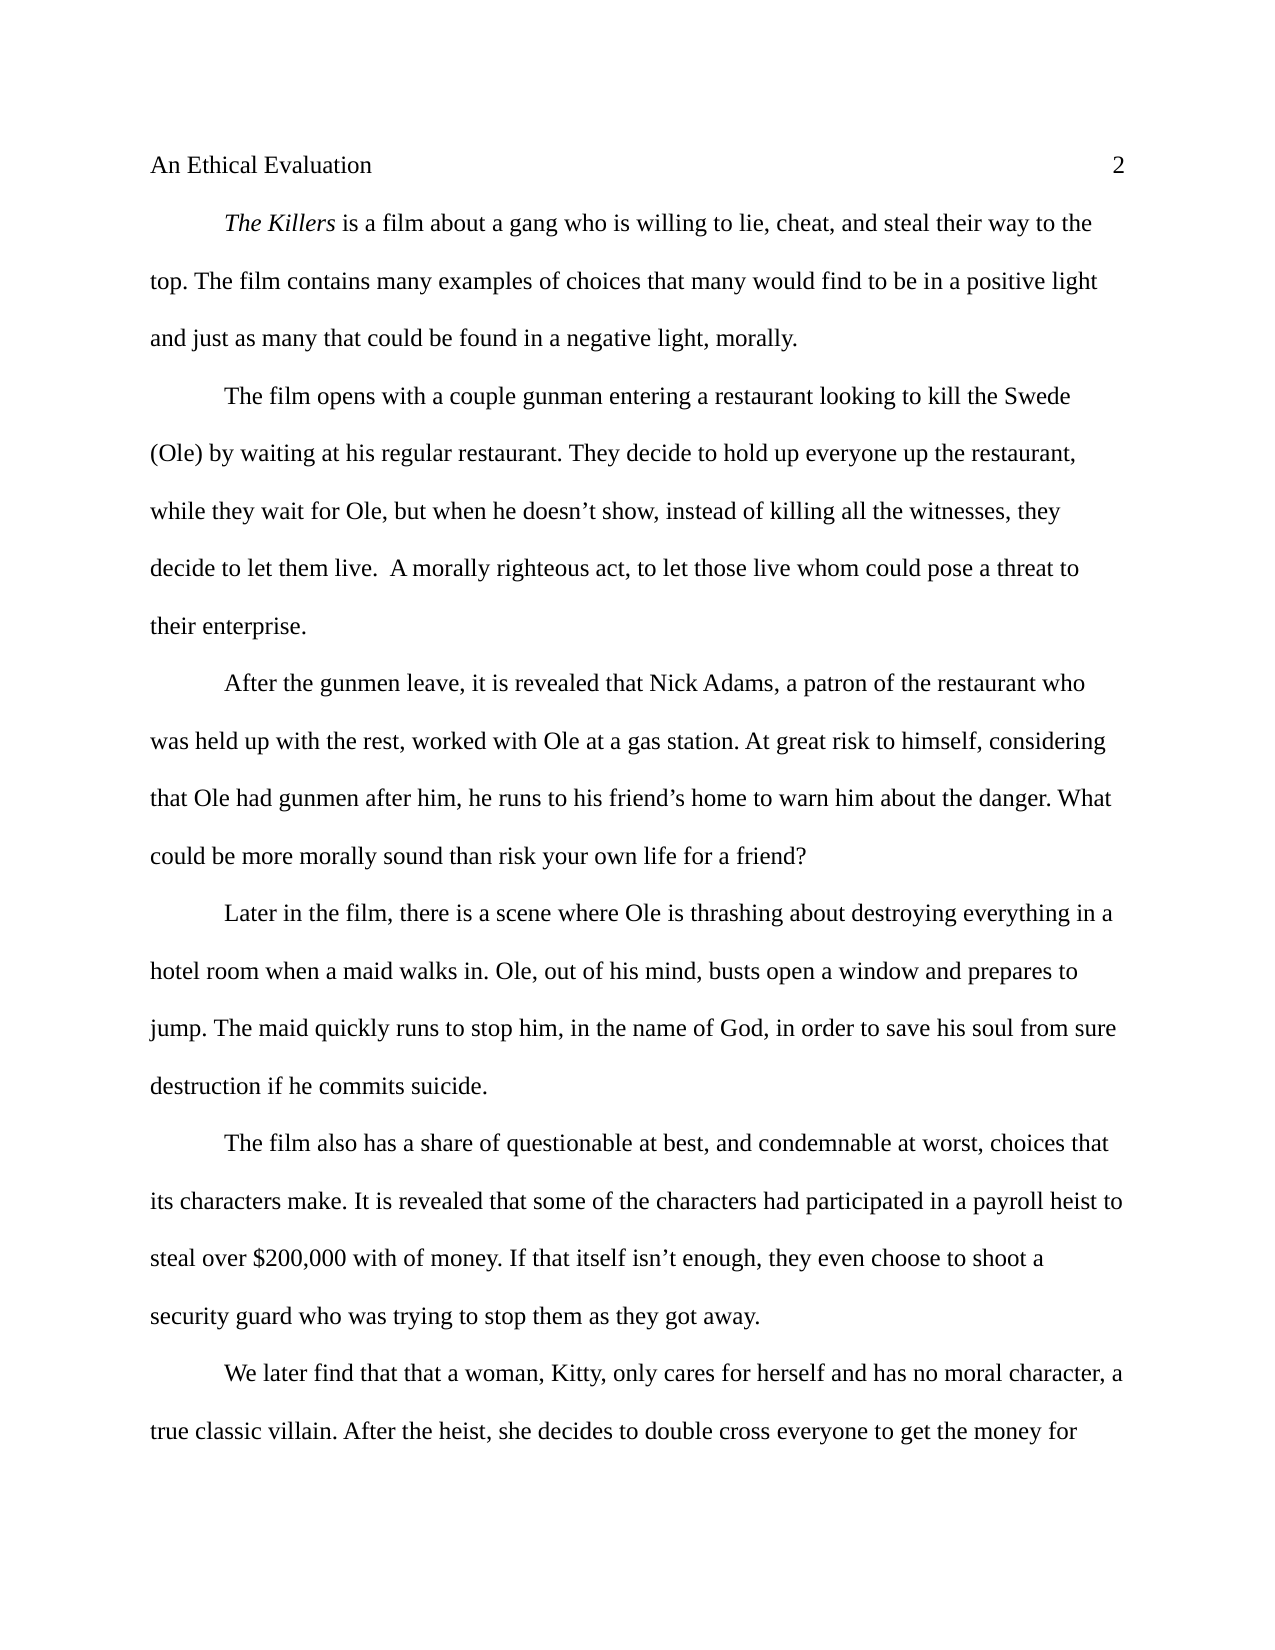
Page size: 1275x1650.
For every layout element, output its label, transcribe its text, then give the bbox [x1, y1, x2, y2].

text After the gunmen leave, it is revealed that Nick Adams, a patron of the restaurant who was held up with the rest, worked with Ole at a gas station. At great risk to himself, considering that Ole had gunmen after him, he runs to his friend’s home to warn him about the danger. What could be more morally sound than risk your own life for a friend? [150, 668, 1125, 869]
text We later find that that a woman, Kitty, only cares for herself and has no moral character, a true classic villain. After the heist, she decides to double cross everyone to get the money for [150, 1358, 1125, 1444]
text The Killers is a film about a gang who is willing to lie, cheat, and steal their way to the top. The film contains many examples of choices that many would find to be in a positive light and just as many that could be found in a negative light, morally. [150, 208, 1125, 352]
text The film opens with a couple gunman entering a restaurant looking to kill the Swede (Ole) by waiting at his regular restaurant. They decide to hold up everyone up the restaurant, while they wait for Ole, but when he doesn’t show, instead of killing all the witnesses, they decide to let them live. A morally righteous act, to let those live whom could pose a threat to their enterprise. [150, 381, 1125, 639]
text The film also has a share of questionable at best, and condemnable at worst, choices that its characters make. It is revealed that some of the characters had participated in a payroll heist to steal over $200,000 with of money. If that itself isn’t enough, they even choose to shoot a security guard who was trying to stop them as they got away. [150, 1128, 1125, 1329]
text Later in the film, there is a scene where Ole is thrashing about destroying everything in a hotel room when a maid walks in. Ole, out of his mind, busts open a window and prepares to jump. The maid quickly runs to stop him, in the name of God, in order to save his soul from sure destruction if he commits suicide. [150, 898, 1125, 1099]
